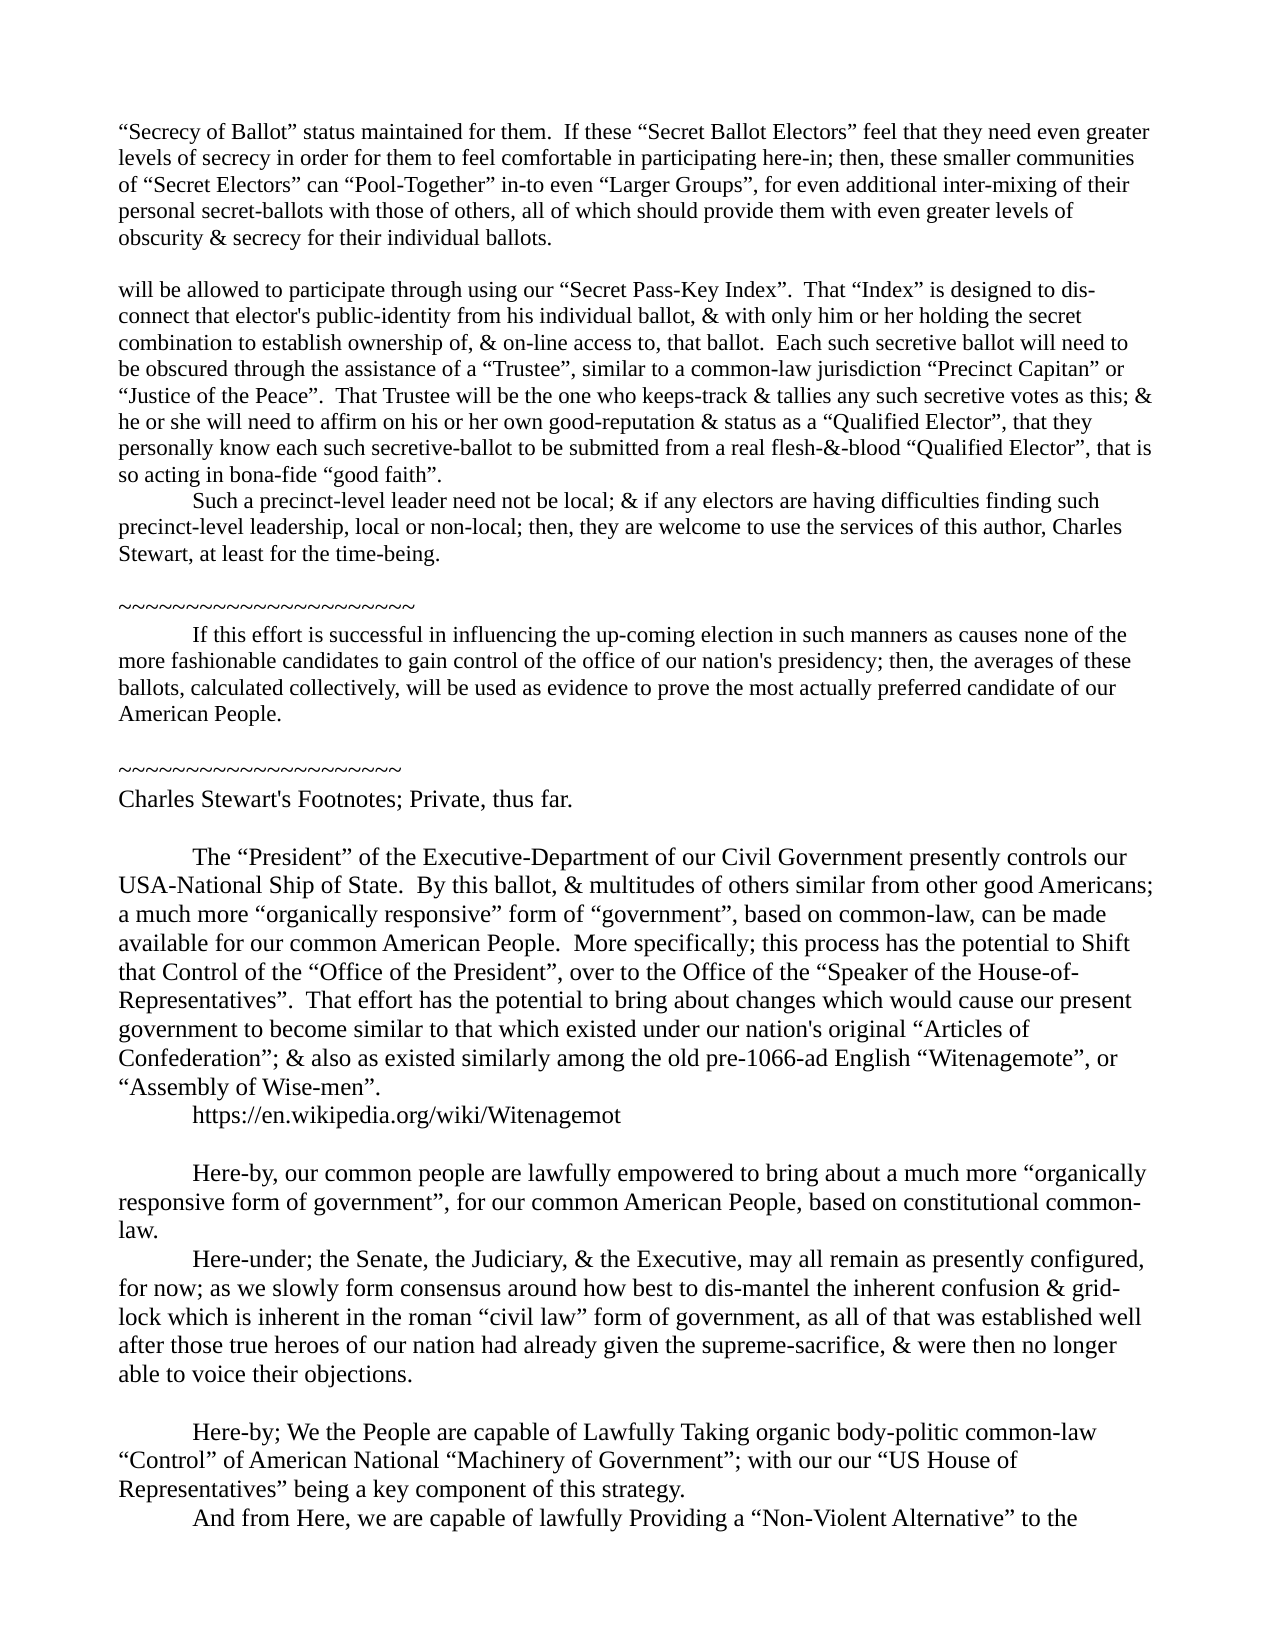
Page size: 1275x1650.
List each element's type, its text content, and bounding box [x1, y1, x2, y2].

text https://en.wikipedia.org/wiki/Witenagemot [118, 1100, 1157, 1129]
text Such a precinct-level leader need not be local; & if any electors are having difficulties finding such precinct-level leadership, local or non-local; then, they are welcome to use the services of this author, Charles Stewart, at least for the time-being. [118, 487, 1157, 566]
text ~~~~~~~~~~~~~~~~~~~~~~ [118, 592, 1157, 621]
text Here-by, our common people are lawfully empowered to bring about a much more “organically responsive form of government”, for our common American People, based on constitutional common-law. [118, 1158, 1157, 1244]
text The “President” of the Executive-Department of our Civil Government presently controls our USA-National Ship of State. By this ballot, & multitudes of others similar from other good Americans; a much more “organically responsive” form of “government”, based on common-law, can be made available for our common American People. More specifically; this process has the potential to Shift that Control of the “Office of the President”, over to the Office of the “Speaker of the House-of-Representatives”. That effort has the potential to bring about changes which would cause our present government to become similar to that which existed under our nation's original “Articles of Confederation”; & also as existed similarly among the old pre-1066-ad English “Witenagemote”, or “Assembly of Wise-men”. [118, 842, 1157, 1100]
text “Secrecy of Ballot” status maintained for them. If these “Secret Ballot Electors” feel that they need even greater levels of secrecy in order for them to feel comfortable in participating here-in; then, these smaller communities of “Secret Electors” can “Pool-Together” in-to even “Larger Groups”, for even additional inter-mixing of their personal secret-ballots with those of others, all of which should provide them with even greater levels of obscurity & secrecy for their individual ballots. [118, 118, 1157, 250]
text ~~~~~~~~~~~~~~~~~~~~~ [118, 755, 1157, 784]
text Here-under; the Senate, the Judiciary, & the Executive, may all remain as presently configured, for now; as we slowly form consensus around how best to dis-mantel the inherent confusion & grid-lock which is inherent in the roman “civil law” form of government, as all of that was established well after those true heroes of our nation had already given the supreme-sacrifice, & were then no longer able to voice their objections. [118, 1244, 1157, 1388]
text Charles Stewart's Footnotes; Private, thus far. [118, 784, 1157, 813]
text Here-by; We the People are capable of Lawfully Taking organic body-politic common-law “Control” of American National “Machinery of Government”; with our our “US House of Representatives” being a key component of this strategy. [118, 1417, 1157, 1503]
text will be allowed to participate through using our “Secret Pass-Key Index”. That “Index” is designed to dis-connect that elector's public-identity from his individual ballot, & with only him or her holding the secret combination to establish ownership of, & on-line access to, that ballot. Each such secretive ballot will need to be obscured through the assistance of a “Trustee”, similar to a common-law jurisdiction “Precinct Capitan” or “Justice of the Peace”. That Trustee will be the one who keeps-track & tallies any such secretive votes as this; & he or she will need to affirm on his or her own good-reputation & status as a “Qualified Elector”, that they personally know each such secretive-ballot to be submitted from a real flesh-&-blood “Qualified Elector”, that is so acting in bona-fide “good faith”. [118, 276, 1157, 487]
text If this effort is successful in influencing the up-coming election in such manners as causes none of the more fashionable candidates to gain control of the office of our nation's presidency; then, the averages of these ballots, calculated collectively, will be used as evidence to prove the most actually preferred candidate of our American People. [118, 621, 1157, 727]
text And from Here, we are capable of lawfully Providing a “Non-Violent Alternative” to the [118, 1503, 1157, 1532]
